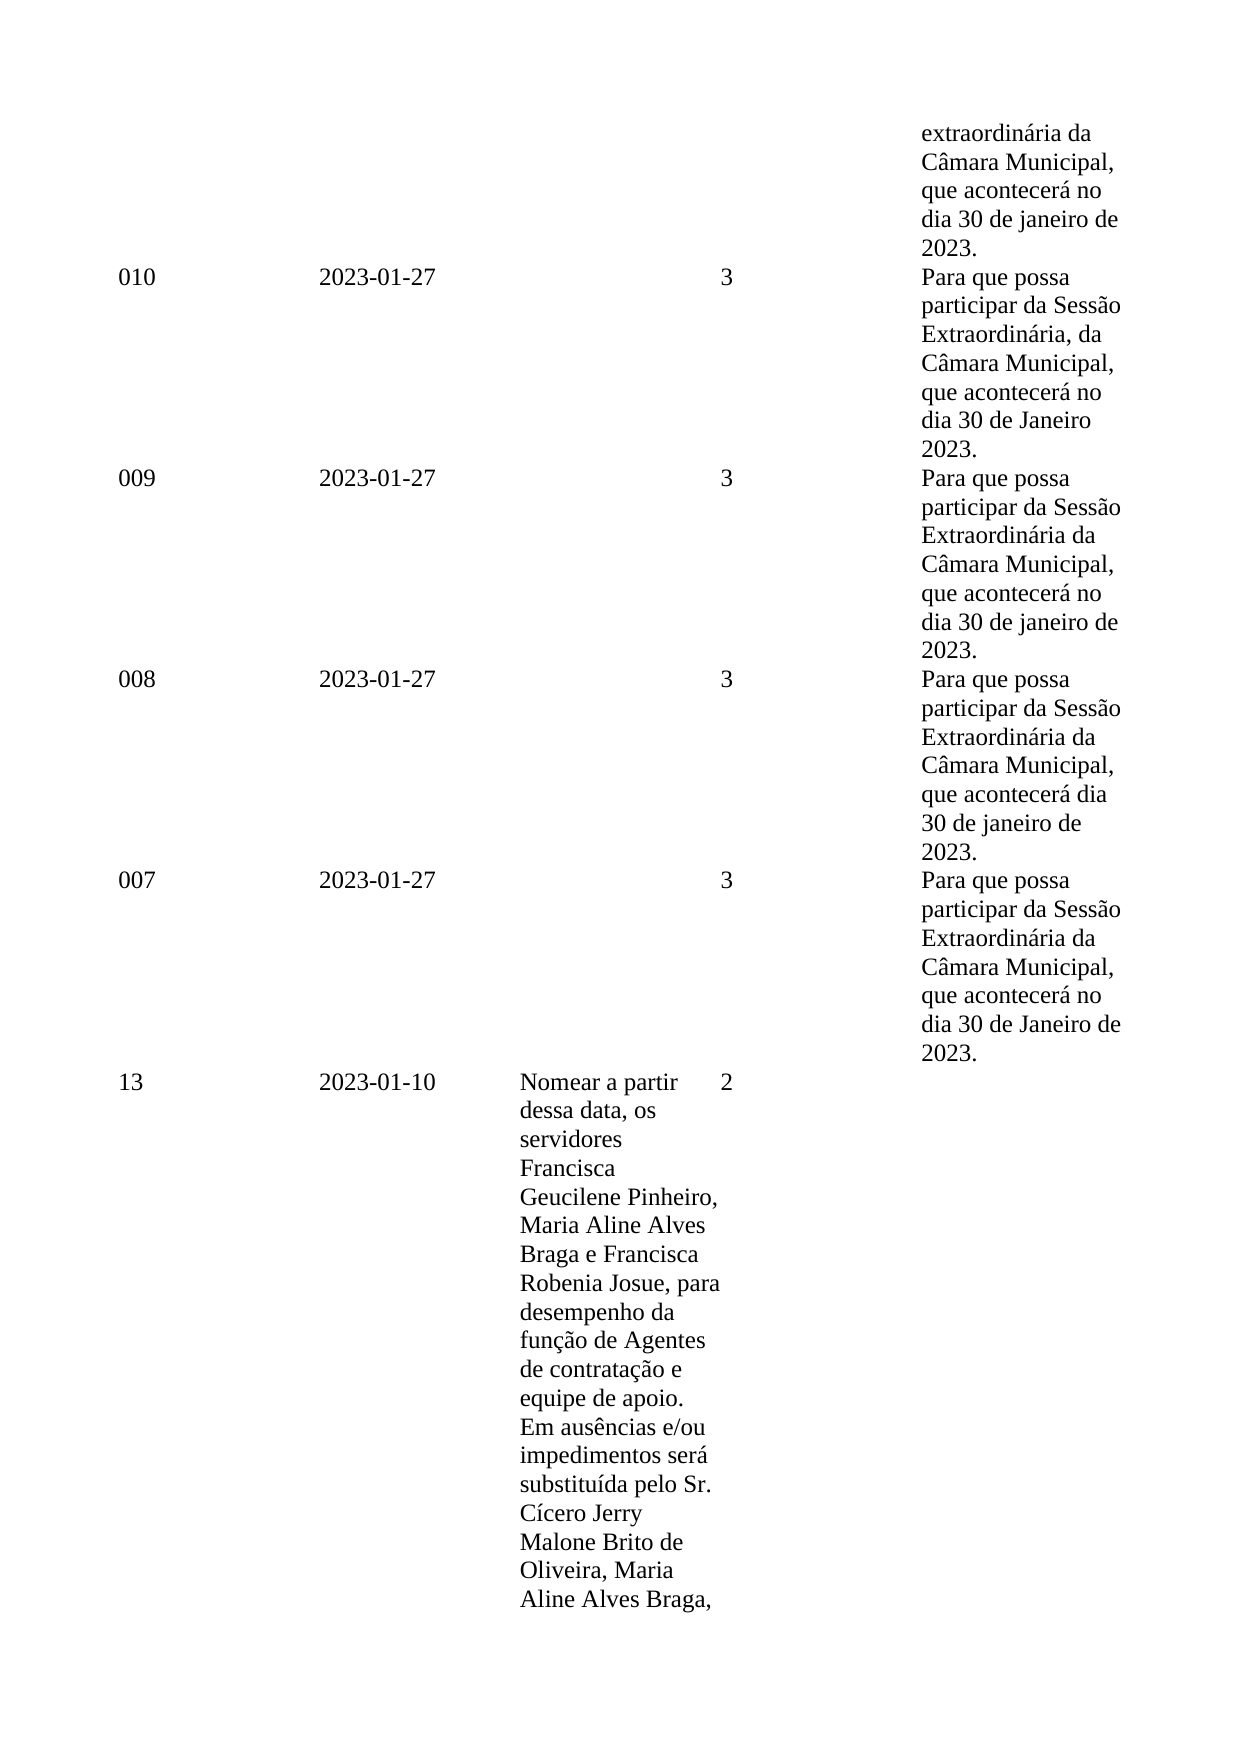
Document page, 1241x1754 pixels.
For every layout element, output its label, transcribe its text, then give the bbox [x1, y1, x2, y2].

table_cell [520, 262, 720, 463]
table_cell extraordinária da Câmara Municipal, que acontecerá no dia 30 de janeiro de 2023. [921, 118, 1122, 262]
table_cell 009 [118, 463, 319, 664]
table_cell 2023-01-27 [319, 664, 519, 866]
table_cell [520, 463, 720, 664]
table_cell [921, 1067, 1122, 1613]
table_cell [520, 866, 720, 1067]
table_cell [520, 664, 720, 866]
table_cell Para que possa participar da Sessão Extraordinária da Câmara Municipal, que acontecerá dia 30 de janeiro de 2023. [921, 664, 1122, 866]
table_cell 3 [720, 866, 921, 1067]
table_cell 010 [118, 262, 319, 463]
table_cell 2 [720, 1067, 921, 1613]
table_cell [520, 118, 720, 262]
table_cell [319, 118, 519, 262]
table_cell [720, 118, 921, 262]
table_cell 2023-01-27 [319, 866, 519, 1067]
table_cell Para que possa participar da Sessão Extraordinária da Câmara Municipal, que acontecerá no dia 30 de janeiro de 2023. [921, 463, 1122, 664]
table_cell [118, 118, 319, 262]
table_cell 3 [720, 664, 921, 866]
table_cell 008 [118, 664, 319, 866]
table_cell 2023-01-10 [319, 1067, 519, 1613]
table_cell 3 [720, 463, 921, 664]
table_cell 2023-01-27 [319, 463, 519, 664]
table_cell 2023-01-27 [319, 262, 519, 463]
table_cell Nomear a partir dessa data, os servidores Francisca Geucilene Pinheiro, Maria Aline Alves Braga e Francisca Robenia Josue, para desempenho da função de Agentes de contratação e equipe de apoio. Em ausências e/ou impedimentos será substituída pelo Sr. Cícero Jerry Malone Brito de Oliveira, Maria Aline Alves Braga, [520, 1067, 720, 1613]
table_cell Para que possa participar da Sessão Extraordinária, da Câmara Municipal, que acontecerá no dia 30 de Janeiro 2023. [921, 262, 1122, 463]
table_cell 007 [118, 866, 319, 1067]
table_cell Para que possa participar da Sessão Extraordinária da Câmara Municipal, que acontecerá no dia 30 de Janeiro de 2023. [921, 866, 1122, 1067]
table_cell 13 [118, 1067, 319, 1613]
table_cell 3 [720, 262, 921, 463]
